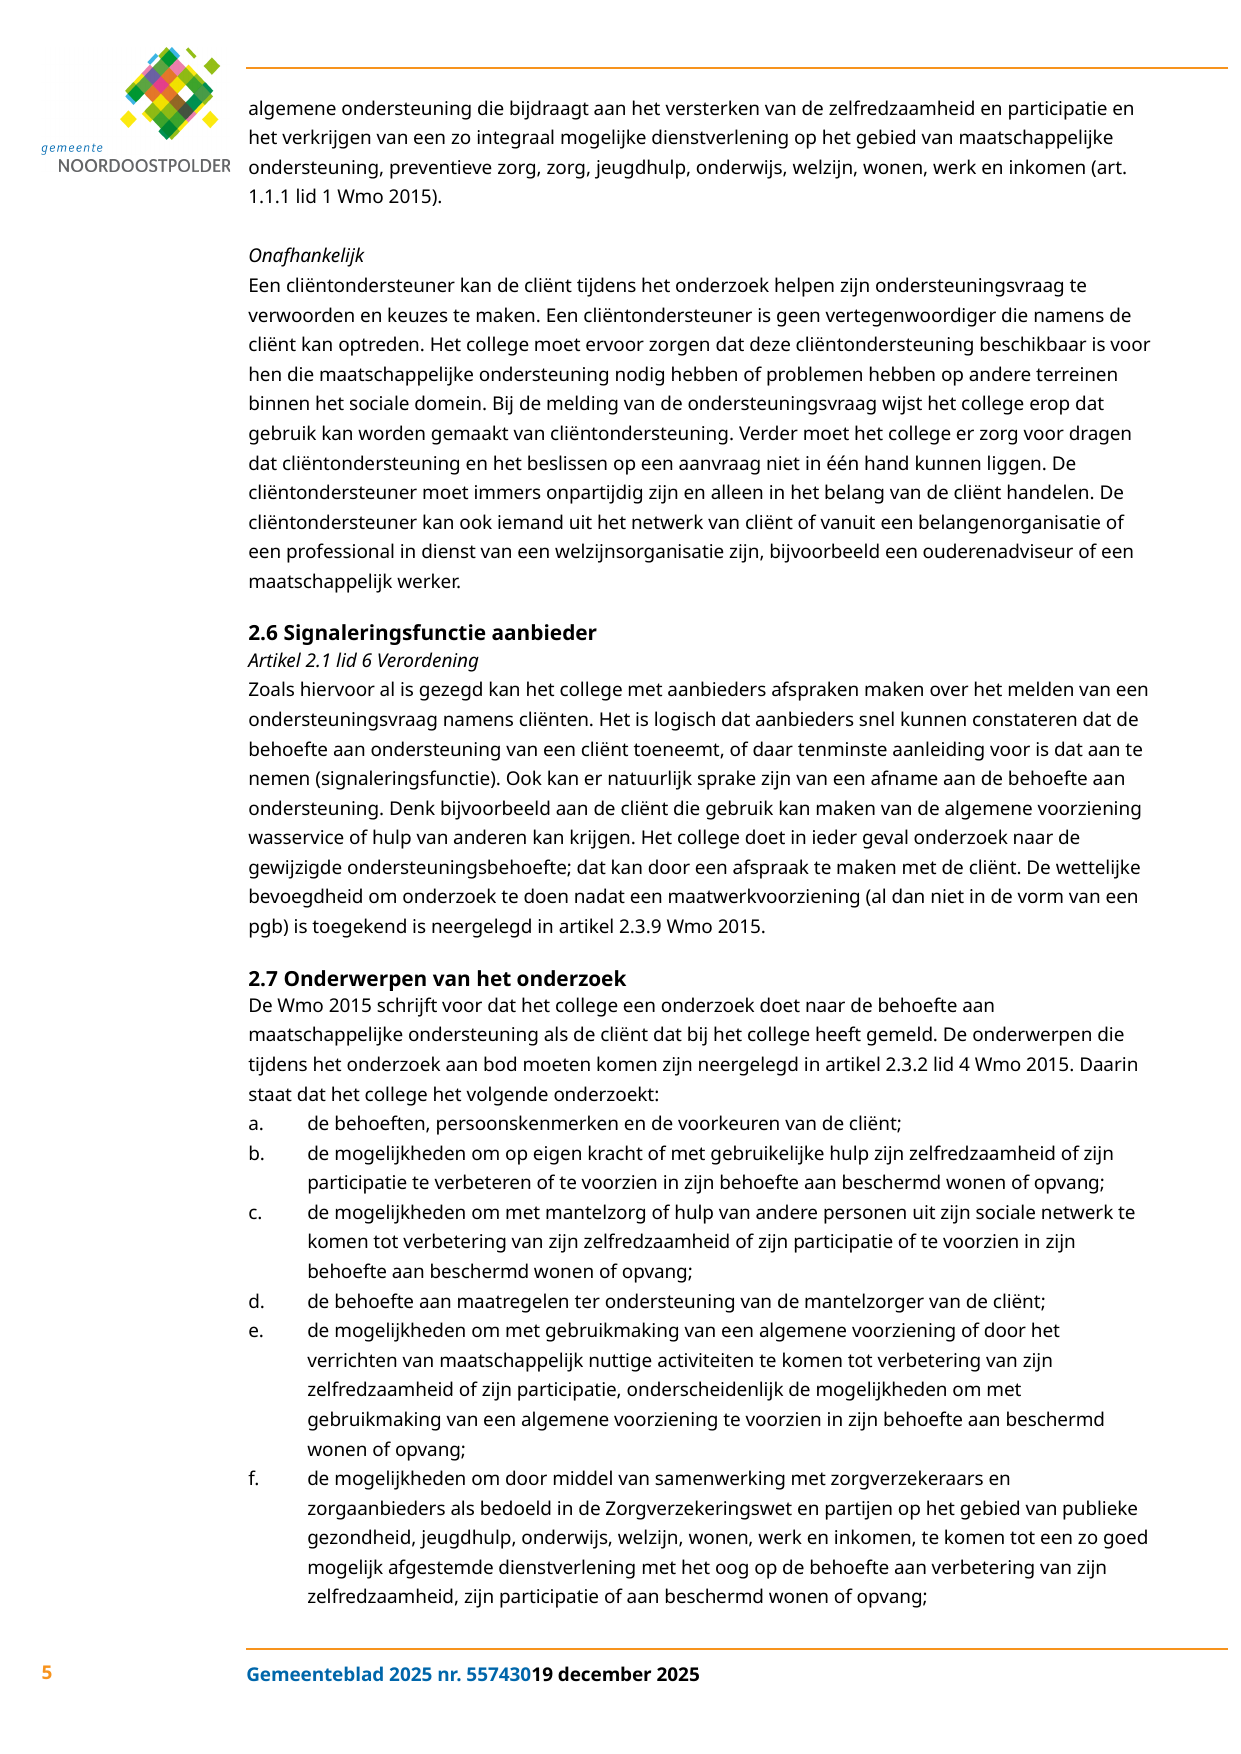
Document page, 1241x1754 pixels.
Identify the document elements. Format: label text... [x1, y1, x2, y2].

list de mogelijkheden om met gebruikmaking van een algemene voorziening of door het verrichten van maatschappelijk nuttige activiteiten te komen tot verbetering van zijn zelfredzaamheid of zijn participatie, onderscheidenlijk de mogelijkheden om met gebruikmaking van een algemene voorziening te voorzien in zijn behoefte aan beschermd wonen of opvang; [248, 1317, 1152, 1462]
list de mogelijkheden om door middel van samenwerking met zorgverzekeraars en zorgaanbieders als bedoeld in de Zorgverzekeringswet en partijen op het gebied van publieke gezondheid, jeugdhulp, onderwijs, welzijn, wonen, werk en inkomen, te komen tot een zo goed mogelijk afgestemde dienstverlening met het oog op de behoefte aan verbetering van zijn zelfredzaamheid, zijn participatie of aan beschermd wonen of opvang; [248, 1465, 1152, 1609]
text De Wmo 2015 schrijft voor dat het college een onderzoek doet naar de behoefte aan maatschappelijke ondersteuning als de cliënt dat bij het college heeft gemeld. De onderwerpen die tijdens het onderzoek aan bod moeten komen zijn neergelegd in artikel 2.3.2 lid 4 Wmo 2015. Daarin staat dat het college het volgende onderzoekt: [248, 992, 1152, 1107]
text Zoals hiervoor al is gezegd kan het college met aanbieders afspraken maken over het melden van een ondersteuningsvraag namens cliënten. Het is logisch dat aanbieders snel kunnen constateren dat de behoefte aan ondersteuning van een cliënt toeneemt, of daar tenminste aanleiding voor is dat aan te nemen (signaleringsfunctie). Ook kan er natuurlijk sprake zijn van een afname aan de behoefte aan ondersteuning. Denk bijvoorbeeld aan de cliënt die gebruik kan maken van de algemene voorziening wasservice of hulp van anderen kan krijgen. Het college doet in ieder geval onderzoek naar de gewijzigde ondersteuningsbehoefte; dat kan door een afspraak te maken met de cliënt. De wettelijke bevoegdheid om onderzoek te doen nadat een maatwerkvoorziening (al dan niet in de vorm van een pgb) is toegekend is neergelegd in artikel 2.3.9 Wmo 2015. [248, 677, 1152, 939]
list de behoeften, persoonskenmerken en de voorkeuren van de cliënt; [248, 1110, 1152, 1136]
picture [41, 47, 231, 172]
text Een cliëntondersteuner kan de cliënt tijdens het onderzoek helpen zijn ondersteuningsvraag te verwoorden en keuzes te maken. Een cliëntondersteuner is geen vertegenwoordiger die namens de cliënt kan optreden. Het college moet ervoor zorgen dat deze cliëntondersteuning beschikbaar is voor hen die maatschappelijke ondersteuning nodig hebben of problemen hebben op andere terreinen binnen het sociale domein. Bij de melding van de ondersteuningsvraag wijst het college erop dat gebruik kan worden gemaakt van cliëntondersteuning. Verder moet het college er zorg voor dragen dat cliëntondersteuning en het beslissen op een aanvraag niet in één hand kunnen liggen. De cliëntondersteuner moet immers onpartijdig zijn en alleen in het belang van de cliënt handelen. De cliëntondersteuner kan ook iemand uit het netwerk van cliënt of vanuit een belangenorganisatie of een professional in dienst van een welzijnsorganisatie zijn, bijvoorbeeld een ouderenadviseur of een maatschappelijk werker. [248, 272, 1152, 594]
list de mogelijkheden om met mantelzorg of hulp van andere personen uit zijn sociale netwerk te komen tot verbetering van zijn zelfredzaamheid of zijn participatie of te voorzien in zijn behoefte aan beschermd wonen of opvang; [248, 1199, 1152, 1284]
text Artikel 2.1 lid 6 Verordening [248, 647, 1152, 673]
list de mogelijkheden om op eigen kracht of met gebruikelijke hulp zijn zelfredzaamheid of zijn participatie te verbeteren of te voorzien in zijn behoefte aan beschermd wonen of opvang; [248, 1140, 1152, 1195]
text Onafhankelijk [248, 243, 1152, 268]
list de behoefte aan maatregelen ter ondersteuning van de mantelzorger van de cliënt; [248, 1288, 1152, 1314]
text 2.7 Onderwerpen van het onderzoek [248, 964, 1152, 992]
text 2.6 Signaleringsfunctie aanbieder [248, 618, 1152, 647]
text algemene ondersteuning die bijdraagt aan het versterken van de zelfredzaamheid en participatie en het verkrijgen van een zo integraal mogelijke dienstverlening op het gebied van maatschappelijke ondersteuning, preventieve zorg, zorg, jeugdhulp, onderwijs, welzijn, wonen, werk en inkomen (art. 1.1.1 lid 1 Wmo 2015). [248, 95, 1152, 209]
